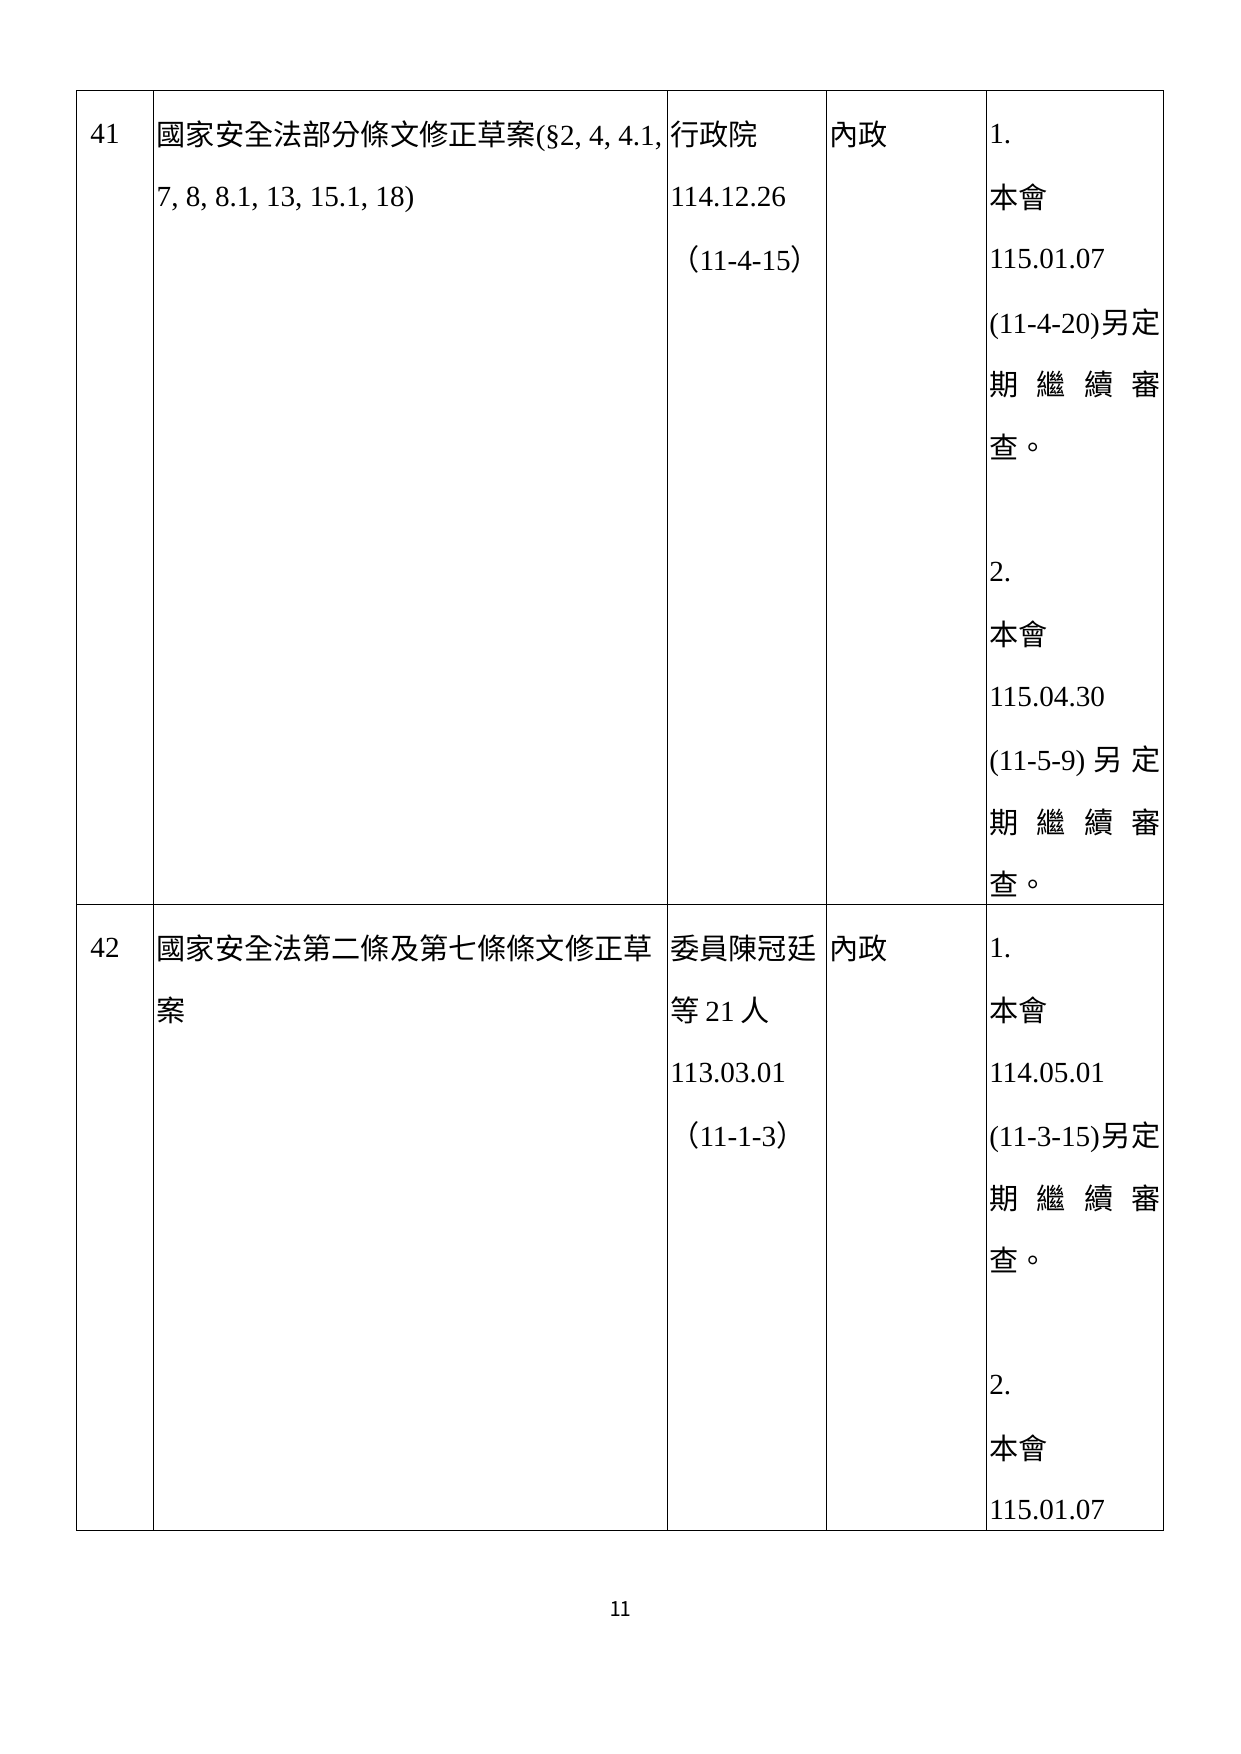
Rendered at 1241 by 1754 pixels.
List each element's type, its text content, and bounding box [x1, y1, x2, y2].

table_cell 國家安全法第二條及第七條條文修正草案 [154, 905, 667, 1530]
table_cell 國家安全法部分條文修正草案(§2, 4, 4.1, 7, 8, 8.1, 13, 15.1, 18) [154, 91, 667, 904]
table_cell 1. 本會 115.01.07 (11-4-20)另定期繼續審查。 2. 本會 115.04.30 (11-5-9)另定期繼續審查。 [987, 91, 1163, 904]
table_cell [77, 905, 153, 1530]
table_cell 委員陳冠廷等21人 113.03.01 （11-1-3） [668, 905, 826, 1530]
table_cell [77, 91, 153, 904]
table_cell 行政院 114.12.26 （11-4-15） [668, 91, 826, 904]
table_cell 1. 本會 114.05.01 (11-3-15)另定期繼續審查。 2. 本會 115.01.07 [987, 905, 1163, 1530]
table_cell 內政 [827, 905, 986, 1530]
table_cell 內政 [827, 91, 986, 904]
